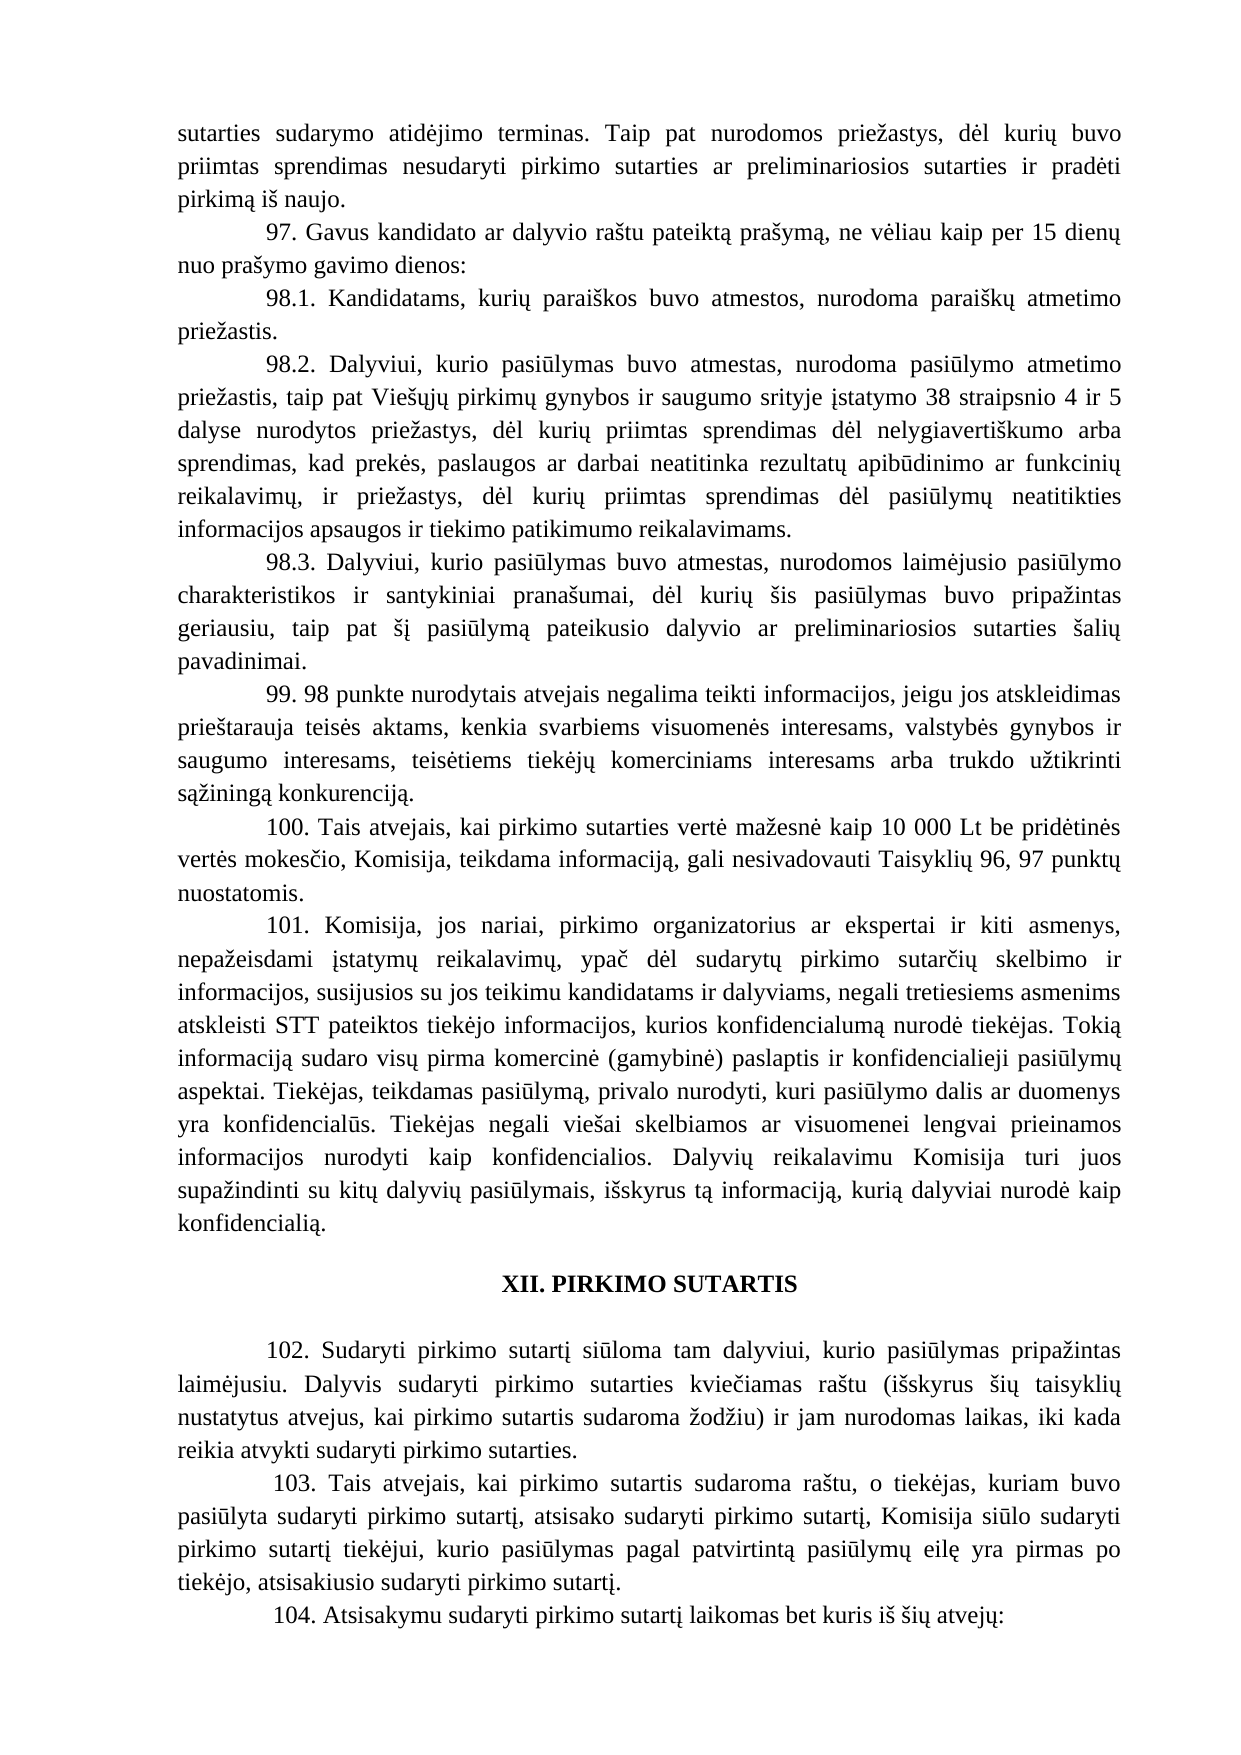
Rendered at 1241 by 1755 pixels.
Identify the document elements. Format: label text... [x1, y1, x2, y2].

text 98.1. Kandidatams, kurių paraiškos buvo atmestos, nurodoma paraiškų atmetimo priežastis. [177, 283, 1122, 345]
text 103. Tais atvejais, kai pirkimo sutartis sudaroma raštu, o tiekėjas, kuriam buvo pasiūlyta sudaryti pirkimo sutartį, atsisako sudaryti pirkimo sutartį, Komisija siūlo sudaryti pirkimo sutartį tiekėjui, kurio pasiūlymas pagal patvirtintą pasiūlymų eilę yra pirmas po tiekėjo, atsisakiusio sudaryti pirkimo sutartį. [177, 1468, 1122, 1596]
text 99. 98 punkte nurodytais atvejais negalima teikti informacijos, jeigu jos atskleidimas prieštarauja teisės aktams, kenkia svarbiems visuomenės interesams, valstybės gynybos ir saugumo interesams, teisėtiems tiekėjų komerciniams interesams arba trukdo užtikrinti sąžiningą konkurenciją. [177, 679, 1122, 807]
text XII. PIRKIMO SUTARTIS [177, 1269, 1122, 1298]
text 104. Atsisakymu sudaryti pirkimo sutartį laikomas bet kuris iš šių atvejų: [177, 1600, 1122, 1628]
text 101. Komisija, jos nariai, pirkimo organizatorius ar ekspertai ir kiti asmenys, nepažeisdami įstatymų reikalavimų, ypač dėl sudarytų pirkimo sutarčių skelbimo ir informacijos, susijusios su jos teikimu kandidatams ir dalyviams, negali tretiesiems asmenims atskleisti STT pateiktos tiekėjo informacijos, kurios konfidencialumą nurodė tiekėjas. Tokią informaciją sudaro visų pirma komercinė (gamybinė) paslaptis ir konfidencialieji pasiūlymų aspektai. Tiekėjas, teikdamas pasiūlymą, privalo nurodyti, kuri pasiūlymo dalis ar duomenys yra konfidencialūs. Tiekėjas negali viešai skelbiamos ar visuomenei lengvai prieinamos informacijos nurodyti kaip konfidencialios. Dalyvių reikalavimu Komisija turi juos supažindinti su kitų dalyvių pasiūlymais, išskyrus tą informaciją, kurią dalyviai nurodė kaip konfidencialią. [177, 911, 1122, 1237]
text 98.2. Dalyviui, kurio pasiūlymas buvo atmestas, nurodoma pasiūlymo atmetimo priežastis, taip pat Viešųjų pirkimų gynybos ir saugumo srityje įstatymo 38 straipsnio 4 ir 5 dalyse nurodytos priežastys, dėl kurių priimtas sprendimas dėl nelygiavertiškumo arba sprendimas, kad prekės, paslaugos ar darbai neatitinka rezultatų apibūdinimo ar funkcinių reikalavimų, ir priežastys, dėl kurių priimtas sprendimas dėl pasiūlymų neatitikties informacijos apsaugos ir tiekimo patikimumo reikalavimams. [177, 349, 1122, 543]
text 100. Tais atvejais, kai pirkimo sutarties vertė mažesnė kaip 10 000 Lt be pridėtinės vertės mokesčio, Komisija, teikdama informaciją, gali nesivadovauti Taisyklių 96, 97 punktų nuostatomis. [177, 812, 1122, 906]
text 98.3. Dalyviui, kurio pasiūlymas buvo atmestas, nurodomos laimėjusio pasiūlymo charakteristikos ir santykiniai pranašumai, dėl kurių šis pasiūlymas buvo pripažintas geriausiu, taip pat šį pasiūlymą pateikusio dalyvio ar preliminariosios sutarties šalių pavadinimai. [177, 547, 1122, 675]
text 97. Gavus kandidato ar dalyvio raštu pateiktą prašymą, ne vėliau kaip per 15 dienų nuo prašymo gavimo dienos: [177, 217, 1122, 279]
text 102. Sudaryti pirkimo sutartį siūloma tam dalyviui, kurio pasiūlymas pripažintas laimėjusiu. Dalyvis sudaryti pirkimo sutarties kviečiamas raštu (išskyrus šių taisyklių nustatytus atvejus, kai pirkimo sutartis sudaroma žodžiu) ir jam nurodomas laikas, iki kada reikia atvykti sudaryti pirkimo sutarties. [177, 1336, 1122, 1463]
text sutarties sudarymo atidėjimo terminas. Taip pat nurodomos priežastys, dėl kurių buvo priimtas sprendimas nesudaryti pirkimo sutarties ar preliminariosios sutarties ir pradėti pirkimą iš naujo. [177, 118, 1122, 213]
